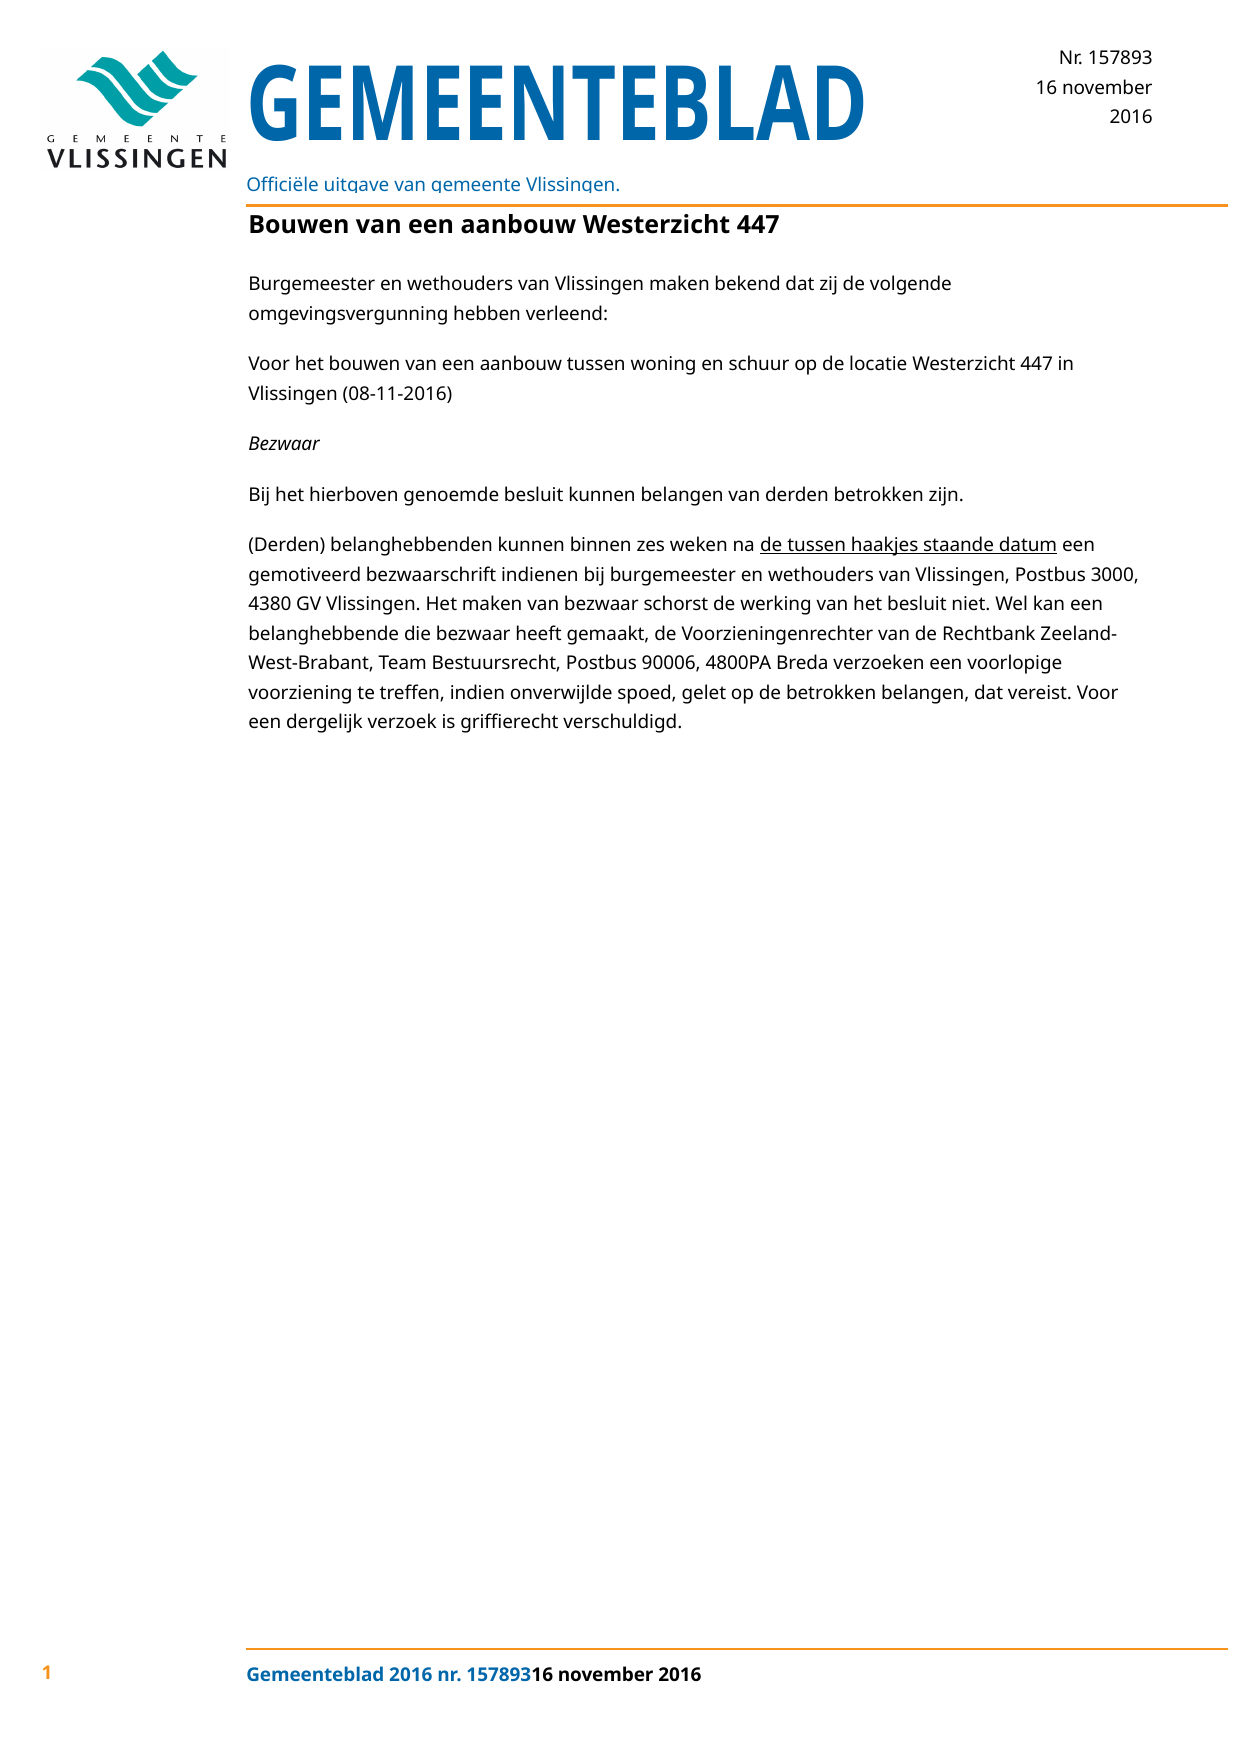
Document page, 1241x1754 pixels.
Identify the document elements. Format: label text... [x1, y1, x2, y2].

text Bij het hierboven genoemde besluit kunnen belangen van derden betrokken zijn. [248, 481, 1152, 506]
text Bouwen van een aanbouw Westerzicht 447 [248, 207, 1152, 241]
text (Derden) belanghebbenden kunnen binnen zes weken na de tussen haakjes staande datum een gemotiveerd bezwaarschrift indienen bij burgemeester en wethouders van Vlissingen, Postbus 3000, 4380 GV Vlissingen. Het maken van bezwaar schorst de werking van het besluit niet. Wel kan een belanghebbende die bezwaar heeft gemaakt, de Voorzieningenrechter van de Rechtbank Zeeland-West-Brabant, Team Bestuursrecht, Postbus 90006, 4800PA Breda verzoeken een voorlopige voorziening te treffen, indien onverwijlde spoed, gelet op de betrokken belangen, dat vereist. Voor een dergelijk verzoek is griffierecht verschuldigd. [248, 531, 1152, 734]
picture [41, 47, 231, 172]
text Burgemeester en wethouders van Vlissingen maken bekend dat zij de volgende omgevingsvergunning hebben verleend: [248, 270, 1152, 326]
text Voor het bouwen van een aanbouw tussen woning en schuur op de locatie Westerzicht 447 in Vlissingen (08-11-2016) [248, 350, 1152, 406]
text Bezwaar [248, 430, 1152, 456]
